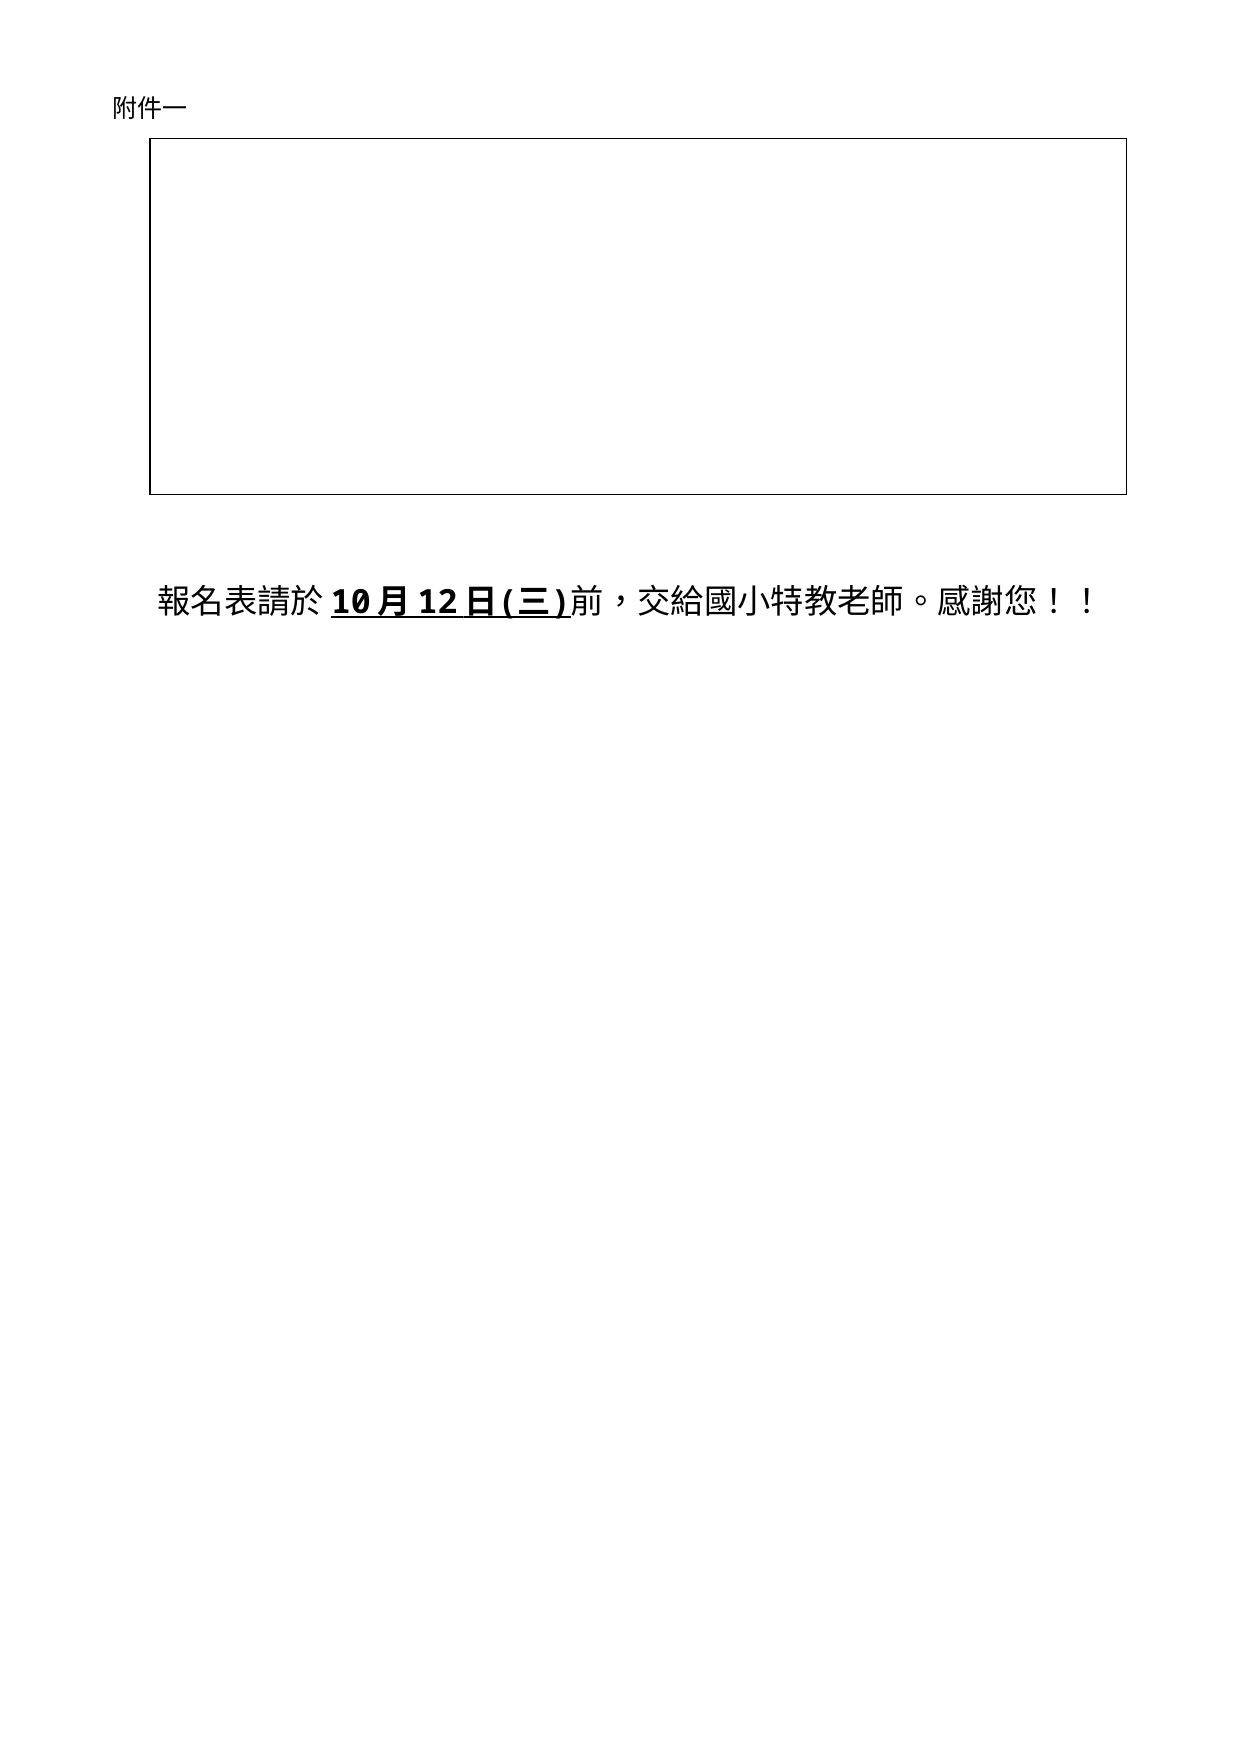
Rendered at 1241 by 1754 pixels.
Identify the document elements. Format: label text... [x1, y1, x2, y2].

text 報名表請於10月12日(三)前，交給國小特教老師。感謝您！！ [150, 557, 1128, 620]
table_header [151, 139, 1126, 494]
